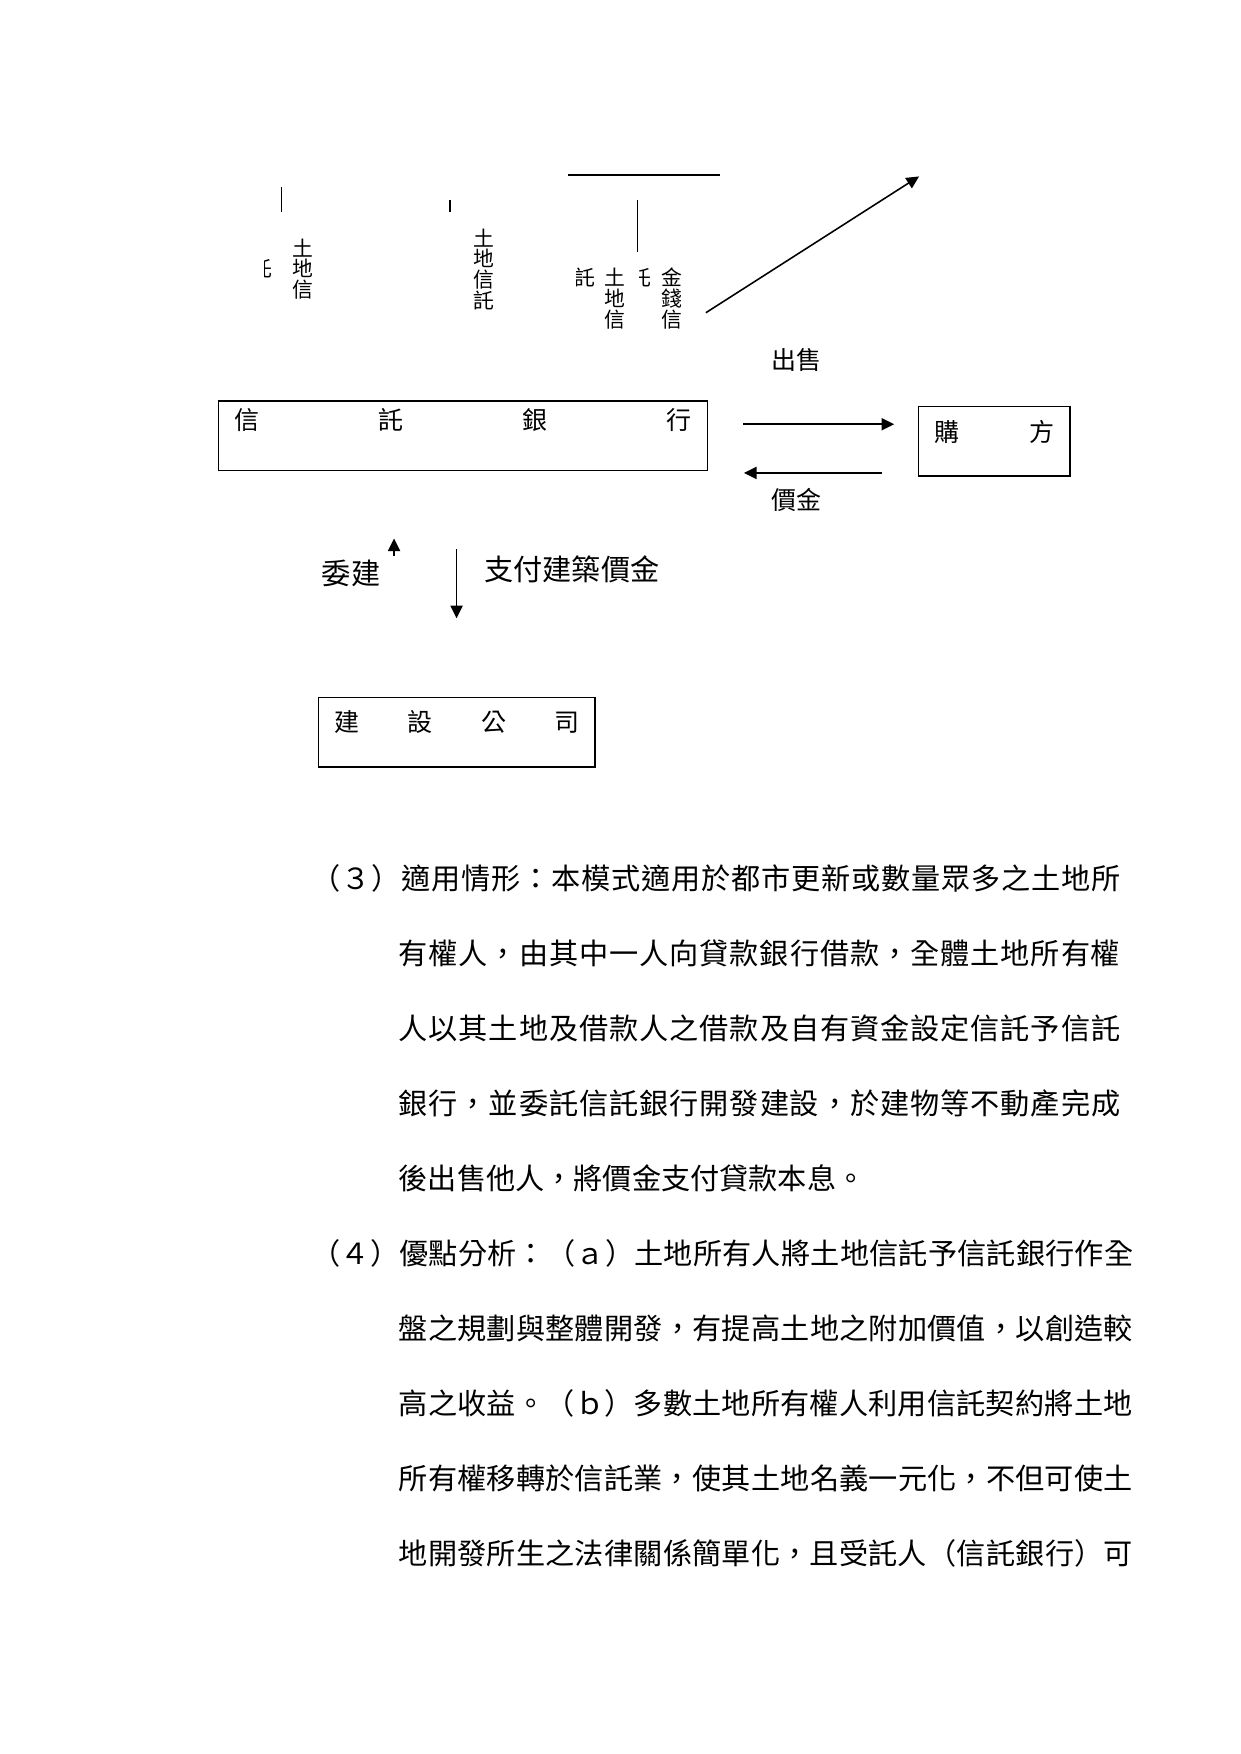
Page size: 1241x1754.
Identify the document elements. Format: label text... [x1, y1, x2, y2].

text 土地信託 [264, 227, 324, 310]
text 信託銀行 [234, 409, 692, 434]
text 土地信託 [577, 267, 630, 349]
text 建設公司 [334, 706, 579, 737]
text 價金 [772, 484, 841, 516]
text 支付建築價金 [484, 546, 679, 588]
text 委建 [322, 564, 391, 589]
text 購方 [934, 415, 1054, 448]
text 出售 [772, 349, 866, 374]
text （４）優點分析：（ａ）土地所有人將土地信託予信託銀行作全盤之規劃與整體開發，有提高土地之附加價值，以創造較高之收益。（ｂ）多數土地所有權人利用信託契約將土地所有權移轉於信託業，使其土地名義一元化，不但可使土地開發所生之法律關係簡單化，且受託人（信託銀行）可 [311, 1214, 1134, 1589]
text （３）適用情形：本模式適用於都市更新或數量眾多之土地所有權人，由其中一人向貸款銀行借款，全體土地所有權人以其土地及借款人之借款及自有資金設定信託予信託銀行，並委託信託銀行開發建設，於建物等不動產完成後出售他人，將價金支付貸款本息。 [311, 839, 1122, 1214]
text 土地信託 [469, 227, 499, 313]
text 金錢信託 [639, 267, 686, 349]
